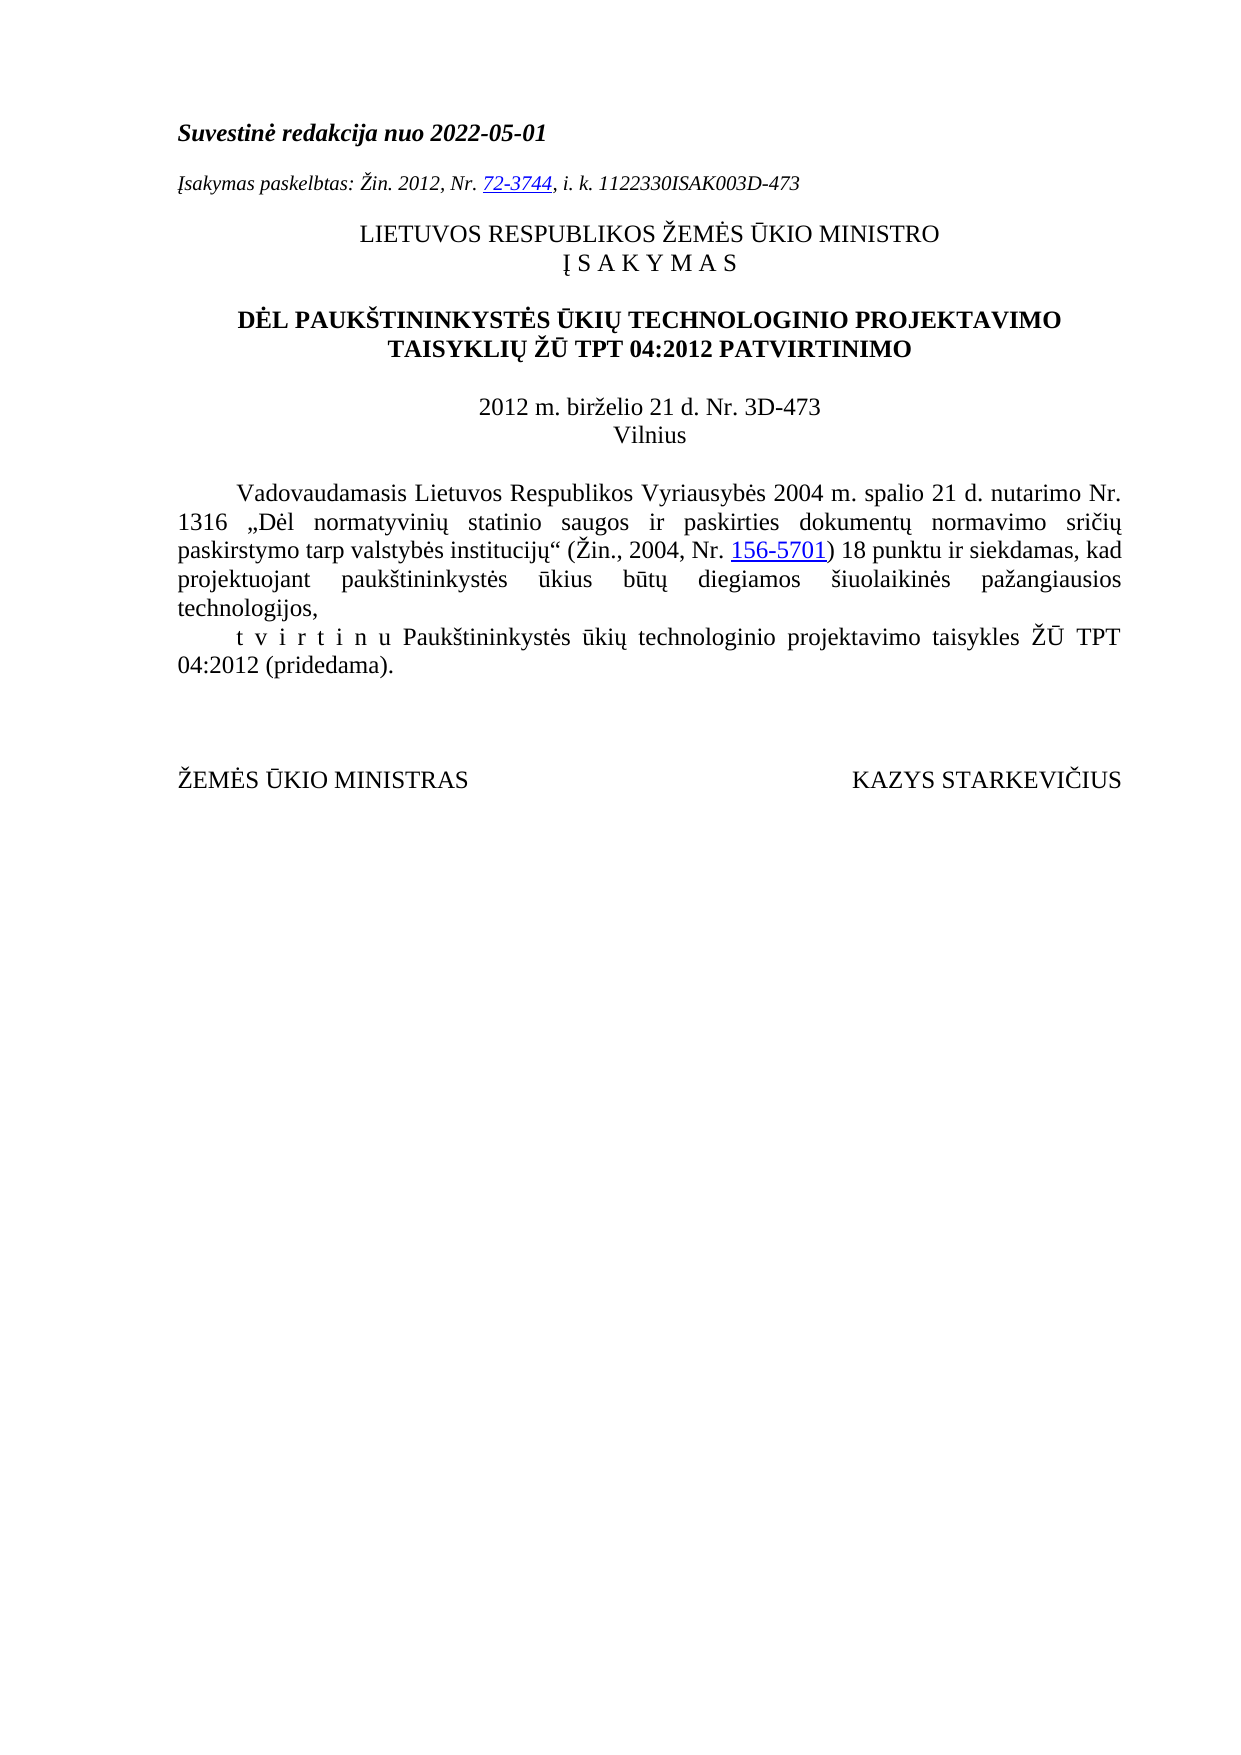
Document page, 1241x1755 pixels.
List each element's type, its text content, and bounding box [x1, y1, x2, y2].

text 2012 m. birželio 21 d. Nr. 3D-473 [177, 392, 1122, 420]
text Žemės ūkio ministras Kazys Starkevičius [177, 765, 1122, 794]
text Į S A K Y M A S [177, 248, 1122, 277]
text LIETUVOS RESPUBLIKOS ŽEMĖS ŪKIO MINISTRO [177, 219, 1122, 248]
text Vilnius [177, 420, 1122, 449]
text Vadovaudamasis Lietuvos Respublikos Vyriausybės 2004 m. spalio 21 d. nutarimo Nr. 1316 „Dėl normatyvinių statinio saugos ir paskirties dokumentų normavimo sričių paskirstymo tarp valstybės institucijų“ (Žin., 2004, Nr. 156-5701) 18 punktu ir siekdamas, kad projektuojant paukštininkystės ūkius būtų diegiamos šiuolaikinės pažangiausios technologijos, [177, 478, 1122, 622]
text Suvestinė redakcija nuo 2022-05-01 [177, 118, 1122, 147]
text Įsakymas paskelbtas: Žin. 2012, Nr. 72-3744, i. k. 1122330ISAK003D-473 [177, 171, 1122, 195]
text DĖL PAUKŠTININKYSTĖS ŪKIŲ TECHNOLOGINIO PROJEKTAVIMO TAISYKLIŲ ŽŪ TPT 04:2012 PATVIRTINIMO [177, 305, 1122, 363]
text t v i r t i n u Paukštininkystės ūkių technologinio projektavimo taisykles ŽŪ TPT 04:2012 (pridedama). [177, 622, 1122, 679]
